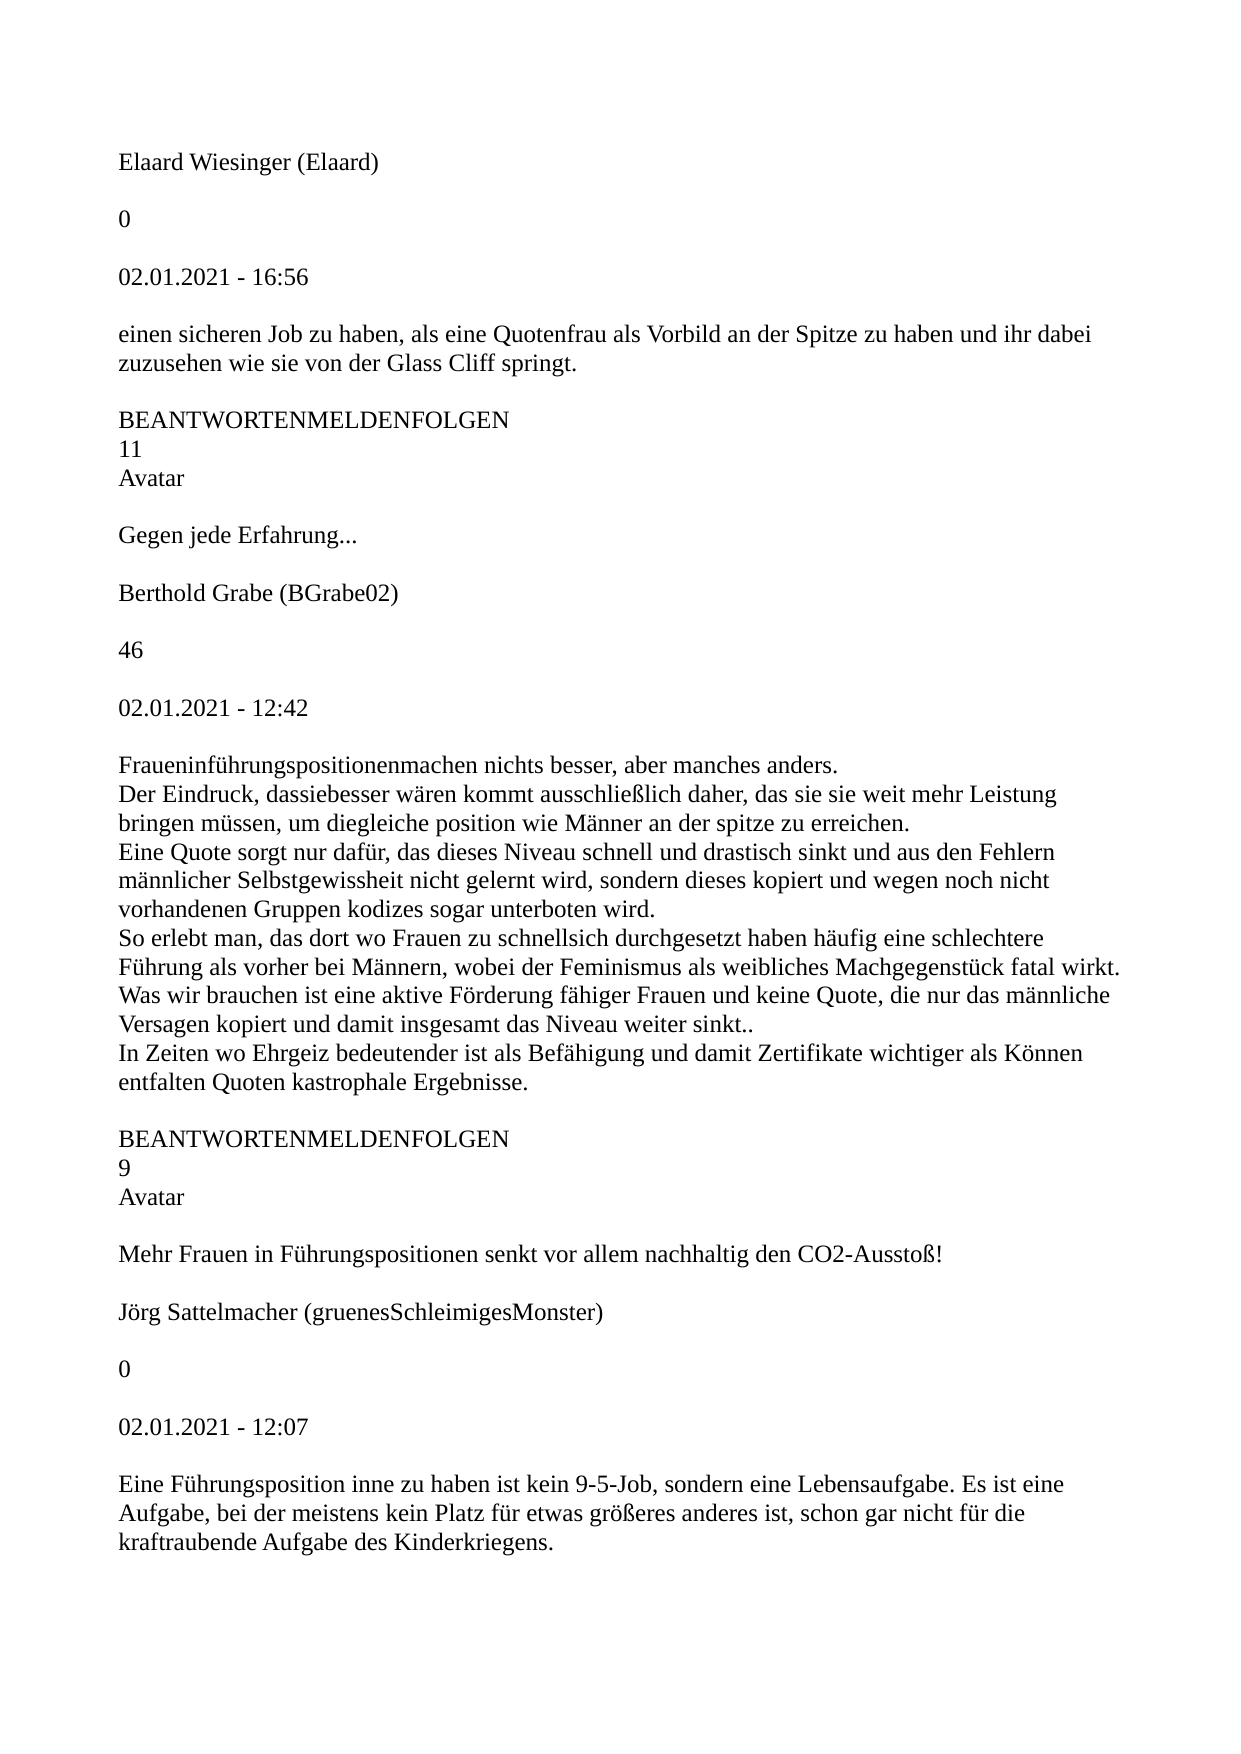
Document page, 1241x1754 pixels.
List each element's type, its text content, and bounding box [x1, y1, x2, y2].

text 11 [118, 434, 1122, 463]
text Berthold Grabe (BGrabe02) [118, 578, 1122, 607]
text Eine Quote sorgt nur dafür, das dieses Niveau schnell und drastisch sinkt und aus den Fehlern männlicher Selbstgewissheit nicht gelernt wird, sondern dieses kopiert und wegen noch nicht vorhandenen Gruppen kodizes sogar unterboten wird. [118, 837, 1122, 923]
text Gegen jede Erfahrung... [118, 521, 1122, 549]
text Was wir brauchen ist eine aktive Förderung fähiger Frauen und keine Quote, die nur das männliche Versagen kopiert und damit insgesamt das Niveau weiter sinkt.. [118, 981, 1122, 1038]
text 0 [118, 204, 1122, 233]
text 02.01.2021 - 16:56 [118, 262, 1122, 291]
text 46 [118, 636, 1122, 664]
text So erlebt man, das dort wo Frauen zu schnellsich durchgesetzt haben häufig eine schlechtere Führung als vorher bei Männern, wobei der Feminismus als weibliches Machgegenstück fatal wirkt. [118, 923, 1122, 981]
text BEANTWORTENMELDENFOLGEN [118, 406, 1122, 434]
text 9 [118, 1153, 1122, 1182]
text 02.01.2021 - 12:42 [118, 693, 1122, 722]
text Avatar [118, 1182, 1122, 1211]
text Der Eindruck, dassiebesser wären kommt ausschließlich daher, das sie sie weit mehr Leistung bringen müssen, um diegleiche position wie Männer an der spitze zu erreichen. [118, 779, 1122, 837]
text Fraueninführungspositionenmachen nichts besser, aber manches anders. [118, 751, 1122, 779]
text Mehr Frauen in Führungspositionen senkt vor allem nachhaltig den CO2-Ausstoß! [118, 1239, 1122, 1268]
text BEANTWORTENMELDENFOLGEN [118, 1124, 1122, 1153]
text 0 [118, 1354, 1122, 1383]
text 02.01.2021 - 12:07 [118, 1412, 1122, 1441]
text Avatar [118, 463, 1122, 492]
text Eine Führungsposition inne zu haben ist kein 9-5-Job, sondern eine Lebensaufgabe. Es ist eine Aufgabe, bei der meistens kein Platz für etwas größeres anderes ist, schon gar nicht für die kraftraubende Aufgabe des Kinderkriegens. [118, 1469, 1122, 1556]
text Jörg Sattelmacher (gruenesSchleimigesMonster) [118, 1297, 1122, 1326]
text In Zeiten wo Ehrgeiz bedeutender ist als Befähigung und damit Zertifikate wichtiger als Können entfalten Quoten kastrophale Ergebnisse. [118, 1038, 1122, 1096]
text einen sicheren Job zu haben, als eine Quotenfrau als Vorbild an der Spitze zu haben und ihr dabei zuzusehen wie sie von der Glass Cliff springt. [118, 319, 1122, 377]
text Elaard Wiesinger (Elaard) [118, 147, 1122, 176]
